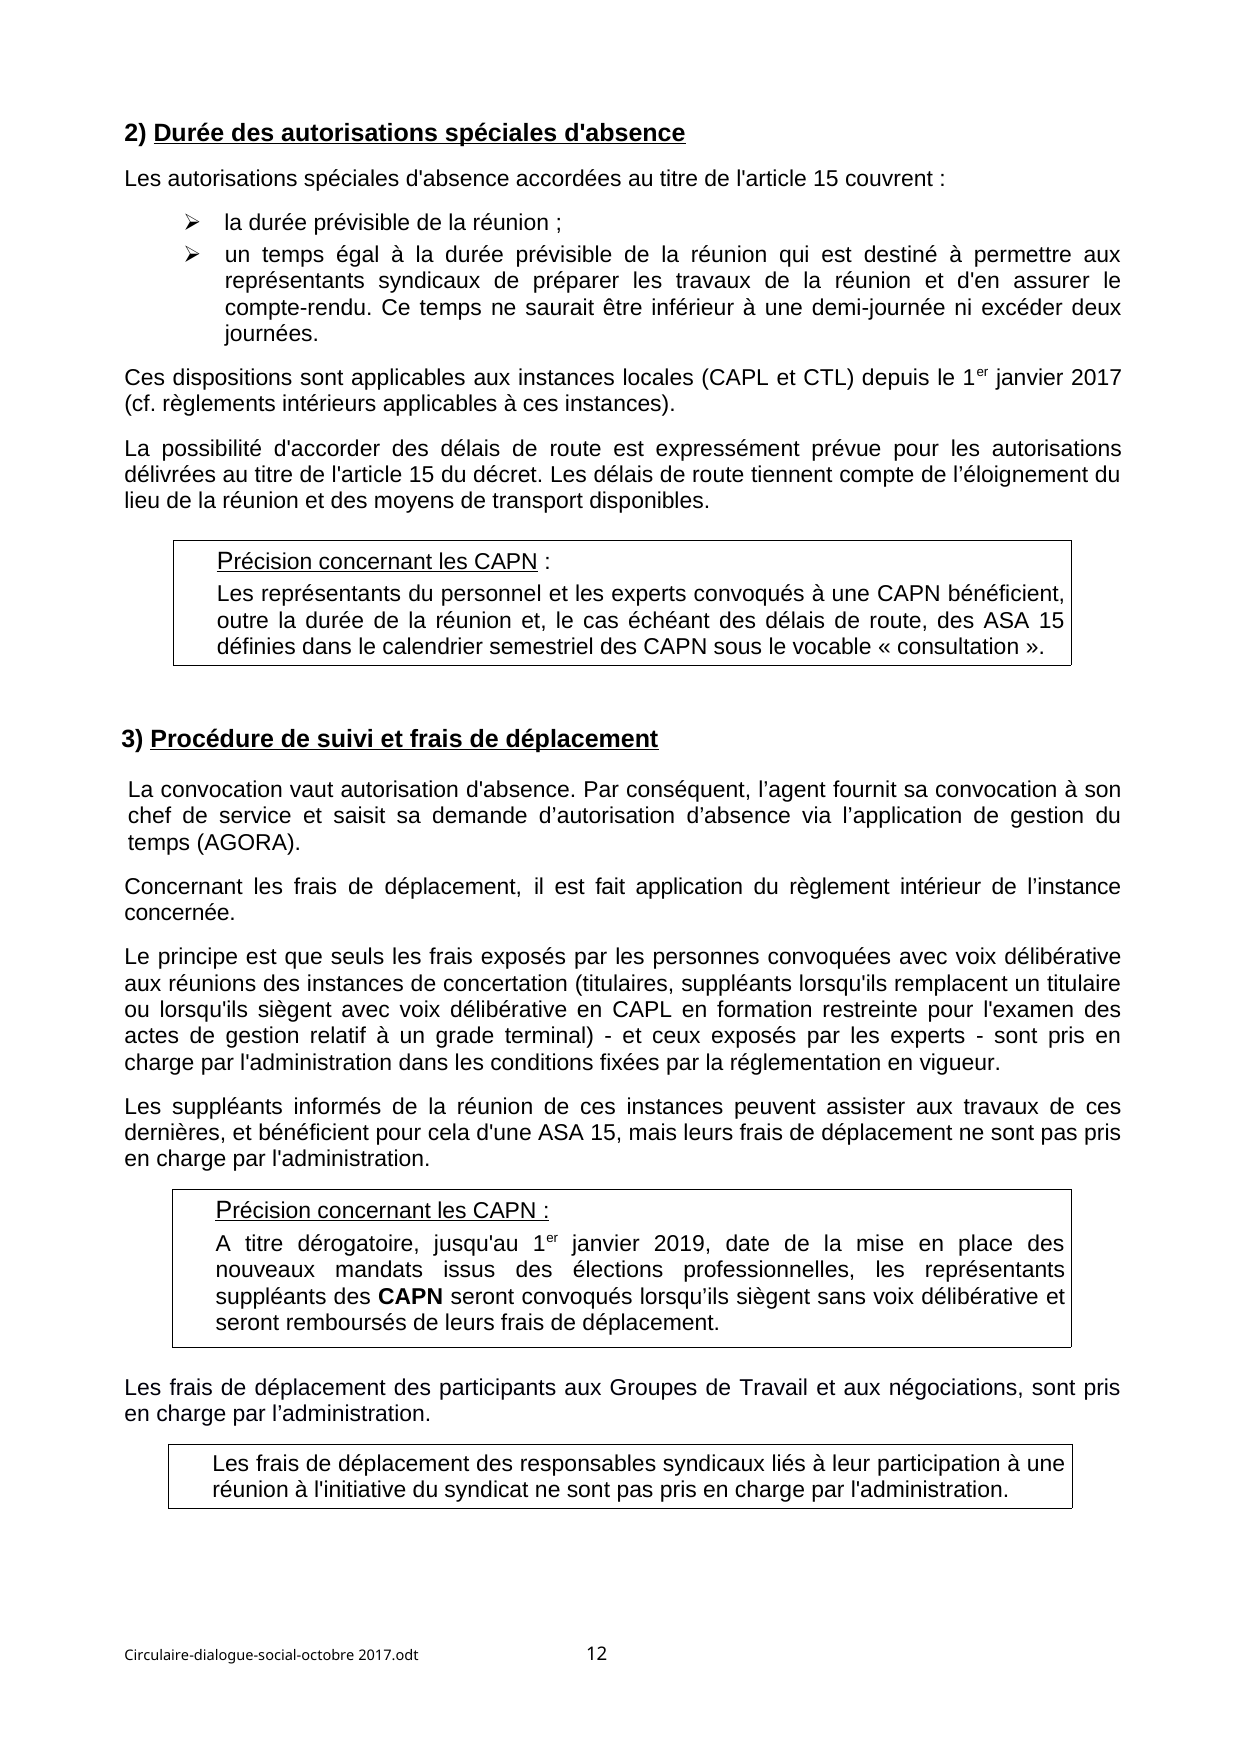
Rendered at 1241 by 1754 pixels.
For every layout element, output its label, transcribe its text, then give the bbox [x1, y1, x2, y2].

text Les autorisations spéciales d'absence accordées au titre de l'article 15 couvrent : [124, 164, 1122, 191]
list un temps égal à la durée prévisible de la réunion qui est destiné à permettre aux représentants syndicaux de préparer les travaux de la réunion et d'en assurer le compte-rendu. Ce temps ne saurait être inférieur à une demi-journée ni excéder deux journées. [183, 241, 1122, 346]
list 3) Procédure de suivi et frais de déplacement [121, 723, 1122, 752]
list Les frais de déplacement des participants aux Groupes de Travail et aux négociations, sont pris en charge par l’administration. [124, 1373, 1122, 1426]
table_header Les frais de déplacement des responsables syndicaux liés à leur participation à une réunion à l'initiative du syndicat ne sont pas pris en charge par l'administration. [169, 1445, 1072, 1508]
list la durée prévisible de la réunion ; [183, 209, 1122, 235]
list Ces dispositions sont applicables aux instances locales (CAPL et CTL) depuis le 1er janvier 2017 (cf. règlements intérieurs applicables à ces instances). [124, 364, 1122, 417]
table_header Précision concernant les CAPN : A titre dérogatoire, jusqu'au 1er janvier 2019, date de la mise en place des nouveaux mandats issus des élections professionnelles, les représentants suppléants des CAPN seront convoqués lorsqu’ils siègent sans voix délibérative et seront remboursés de leurs frais de déplacement. [173, 1190, 1071, 1347]
list Les suppléants informés de la réunion de ces instances peuvent assister aux travaux de ces dernières, et bénéficient pour cela d'une ASA 15, mais leurs frais de déplacement ne sont pas pris en charge par l'administration. [124, 1093, 1122, 1172]
list 2) Durée des autorisations spéciales d'absence [124, 118, 1122, 147]
list Le principe est que seuls les frais exposés par les personnes convoquées avec voix délibérative aux réunions des instances de concertation (titulaires, suppléants lorsqu'ils remplacent un titulaire ou lorsqu'ils siègent avec voix délibérative en CAPL en formation restreinte pour l'examen des actes de gestion relatif à un grade terminal) - et ceux exposés par les experts - sont pris en charge par l'administration dans les conditions fixées par la réglementation en vigueur. [124, 943, 1122, 1075]
table_header Précision concernant les CAPN : Les représentants du personnel et les experts convoqués à une CAPN bénéficient, outre la durée de la réunion et, le cas échéant des délais de route, des ASA 15 définies dans le calendrier semestriel des CAPN sous le vocable « consultation ». [174, 541, 1071, 665]
list Concernant les frais de déplacement, il est fait application du règlement intérieur de l’instance concernée. [82, 873, 1122, 925]
text La possibilité d'accorder des délais de route est expressément prévue pour les autorisations délivrées au titre de l'article 15 du décret. Les délais de route tiennent compte de l’éloignement du lieu de la réunion et des moyens de transport disponibles. [124, 434, 1122, 513]
list La convocation vaut autorisation d'absence. Par conséquent, l’agent fournit sa convocation à son chef de service et saisit sa demande d’autorisation d’absence via l’application de gestion du temps (AGORA). [90, 776, 1122, 855]
